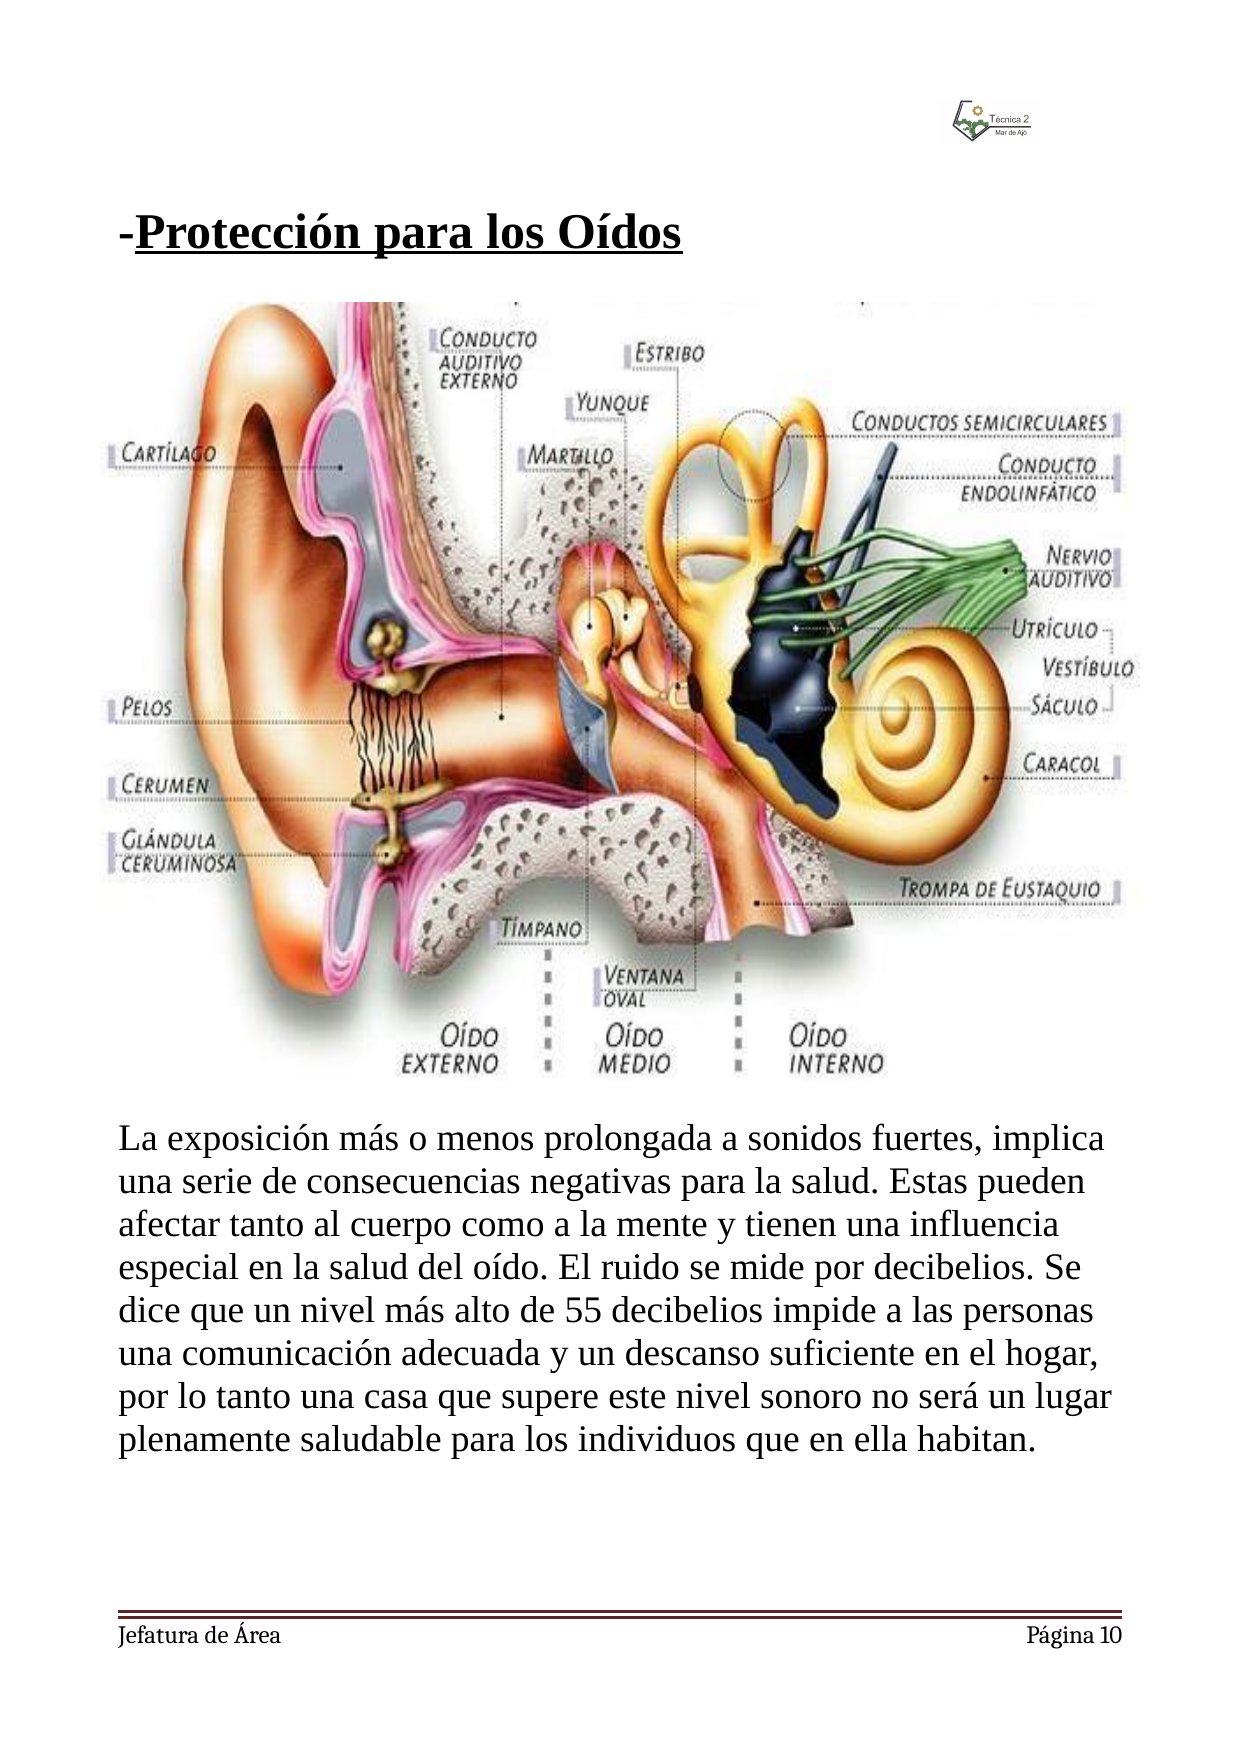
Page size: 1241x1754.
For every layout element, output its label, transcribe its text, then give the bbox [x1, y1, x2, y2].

text La exposición más o menos prolongada a sonidos fuertes, implica una serie de consecuencias negativas para la salud. Estas pueden afectar tanto al cuerpo como a la mente y tienen una influencia especial en la salud del oído. El ruido se mide por decibelios. Se dice que un nivel más alto de 55 decibelios impide a las personas una comunicación adecuada y un descanso suficiente en el hogar, por lo tanto una casa que supere este nivel sonoro no será un lugar plenamente saludable para los individuos que en ella habitan. [118, 1115, 1122, 1460]
text -Protección para los Oídos [118, 201, 1122, 259]
